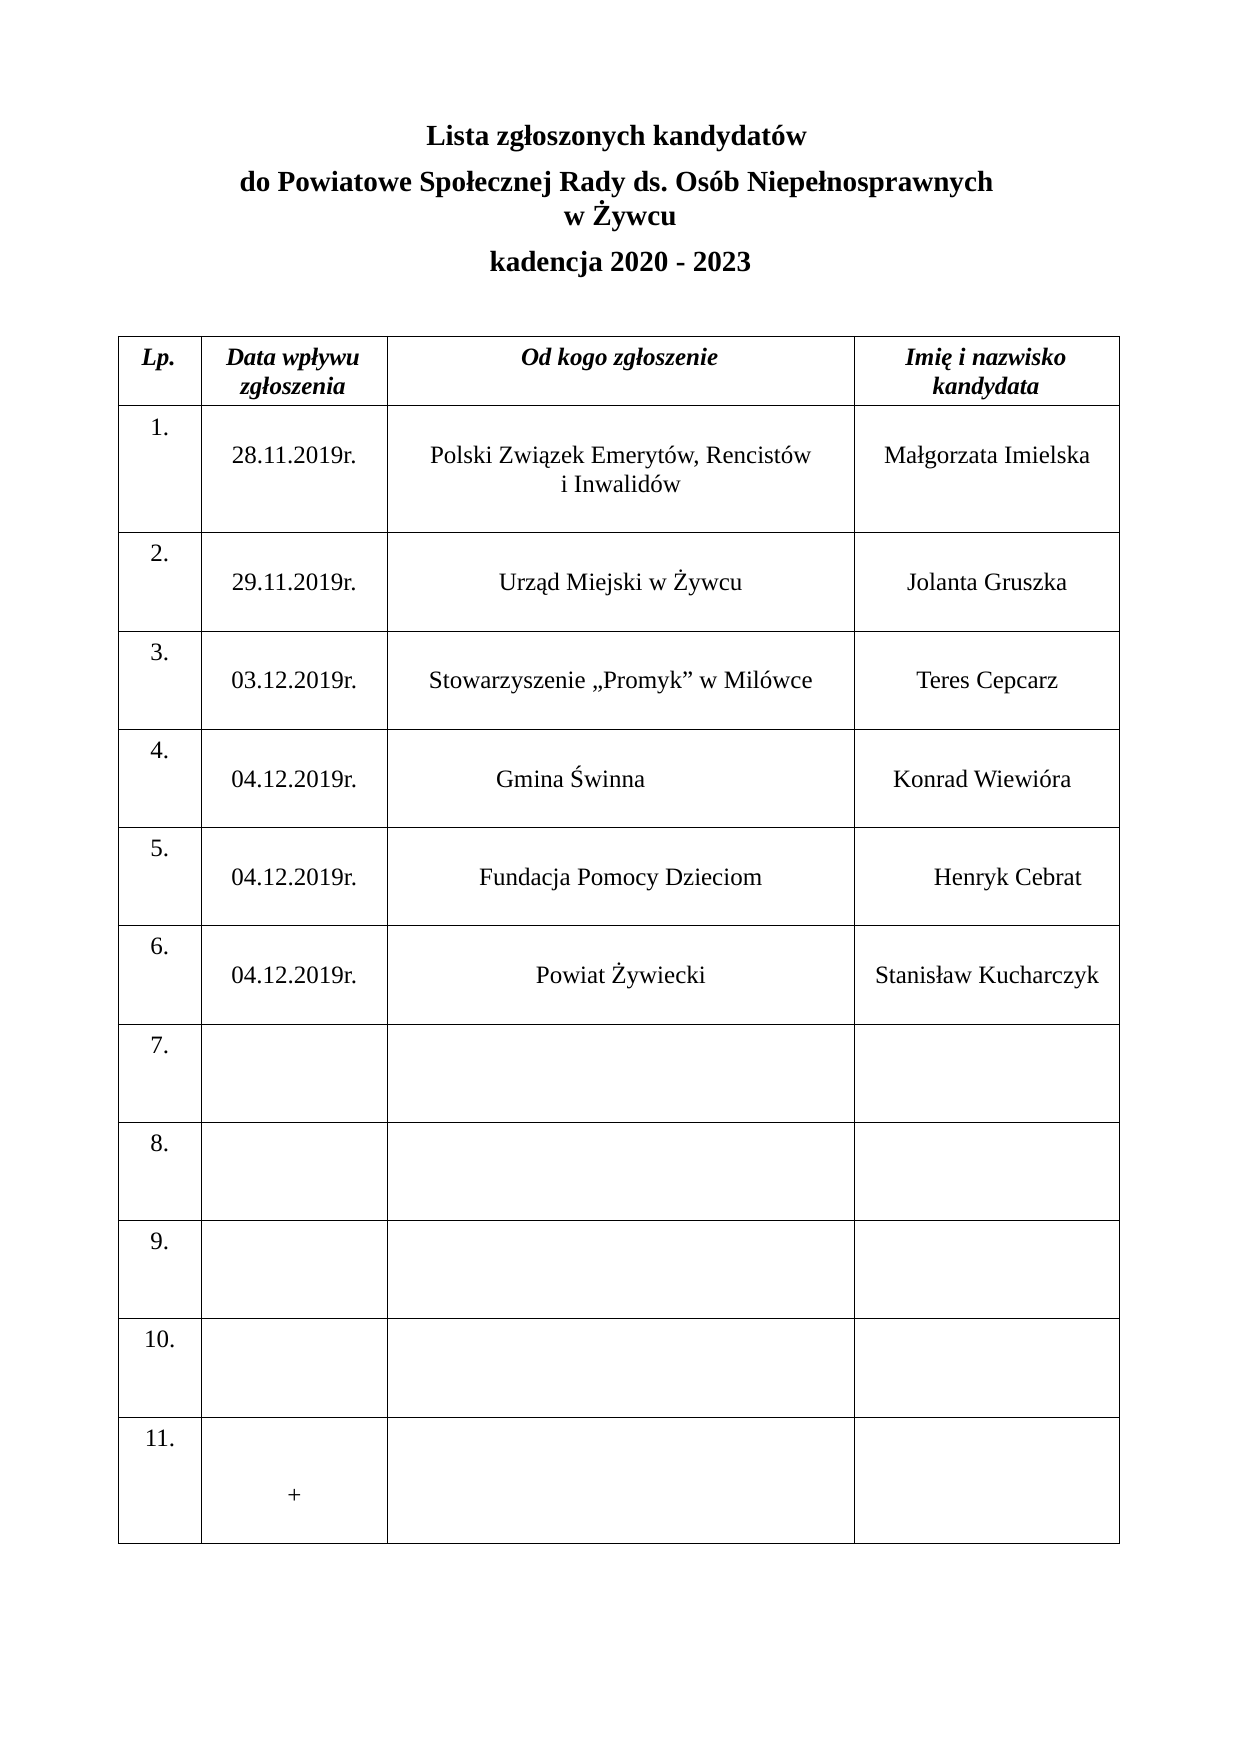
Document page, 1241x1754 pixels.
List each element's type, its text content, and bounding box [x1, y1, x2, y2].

table_cell Małgorzata Imielska [855, 406, 1119, 532]
table_cell [855, 1025, 1119, 1122]
text Lista zgłoszonych kandydatów [118, 118, 1122, 152]
table_cell 7. [119, 1025, 201, 1122]
table_cell 04.12.2019r. [202, 828, 387, 925]
table_cell 04.12.2019r. [202, 926, 387, 1023]
table_header Od kogo zgłoszenie [388, 337, 854, 405]
table_cell 10. [119, 1319, 201, 1416]
text kadencja 2020 - 2023 [118, 244, 1122, 277]
table_cell Jolanta Gruszka [855, 533, 1119, 631]
table_cell [855, 1418, 1119, 1543]
table_cell 5. [119, 828, 201, 925]
table_cell Urząd Miejski w Żywcu [388, 533, 854, 631]
table_cell 04.12.2019r. [202, 730, 387, 827]
table_header Data wpływu zgłoszenia [202, 337, 387, 405]
table_cell Polski Związek Emerytów, Rencistów i Inwalidów [388, 406, 854, 532]
table_cell 11. [119, 1418, 201, 1543]
table_header Lp. [119, 337, 201, 405]
table_cell Stowarzyszenie „Promyk” w Milówce [388, 632, 854, 729]
table_cell Gmina Świnna [388, 730, 854, 827]
table_cell + [202, 1418, 387, 1543]
table_cell 1. [119, 406, 201, 532]
table_cell [388, 1418, 854, 1543]
table_cell Henryk Cebrat [855, 828, 1119, 925]
table_cell [202, 1319, 387, 1416]
table_cell 2. [119, 533, 201, 631]
table_cell Powiat Żywiecki [388, 926, 854, 1023]
text do Powiatowe Społecznej Rady ds. Osób Niepełnosprawnych w Żywcu [118, 164, 1122, 231]
table_header Imię i nazwisko kandydata [855, 337, 1119, 405]
table_cell [202, 1221, 387, 1318]
table_cell 9. [119, 1221, 201, 1318]
table_cell Teres Cepcarz [855, 632, 1119, 729]
table_cell 4. [119, 730, 201, 827]
table_cell [388, 1221, 854, 1318]
table_cell [855, 1319, 1119, 1416]
table_cell 03.12.2019r. [202, 632, 387, 729]
table_cell [388, 1123, 854, 1220]
table_cell 6. [119, 926, 201, 1023]
table_cell [855, 1221, 1119, 1318]
table_cell Fundacja Pomocy Dzieciom [388, 828, 854, 925]
table_cell 3. [119, 632, 201, 729]
table_cell 8. [119, 1123, 201, 1220]
table_cell [202, 1123, 387, 1220]
table_cell Stanisław Kucharczyk [855, 926, 1119, 1023]
table_cell 28.11.2019r. [202, 406, 387, 532]
table_cell [388, 1319, 854, 1416]
table_cell [388, 1025, 854, 1122]
table_cell [202, 1025, 387, 1122]
table_cell Konrad Wiewióra [855, 730, 1119, 827]
table_cell [855, 1123, 1119, 1220]
table_cell 29.11.2019r. [202, 533, 387, 631]
